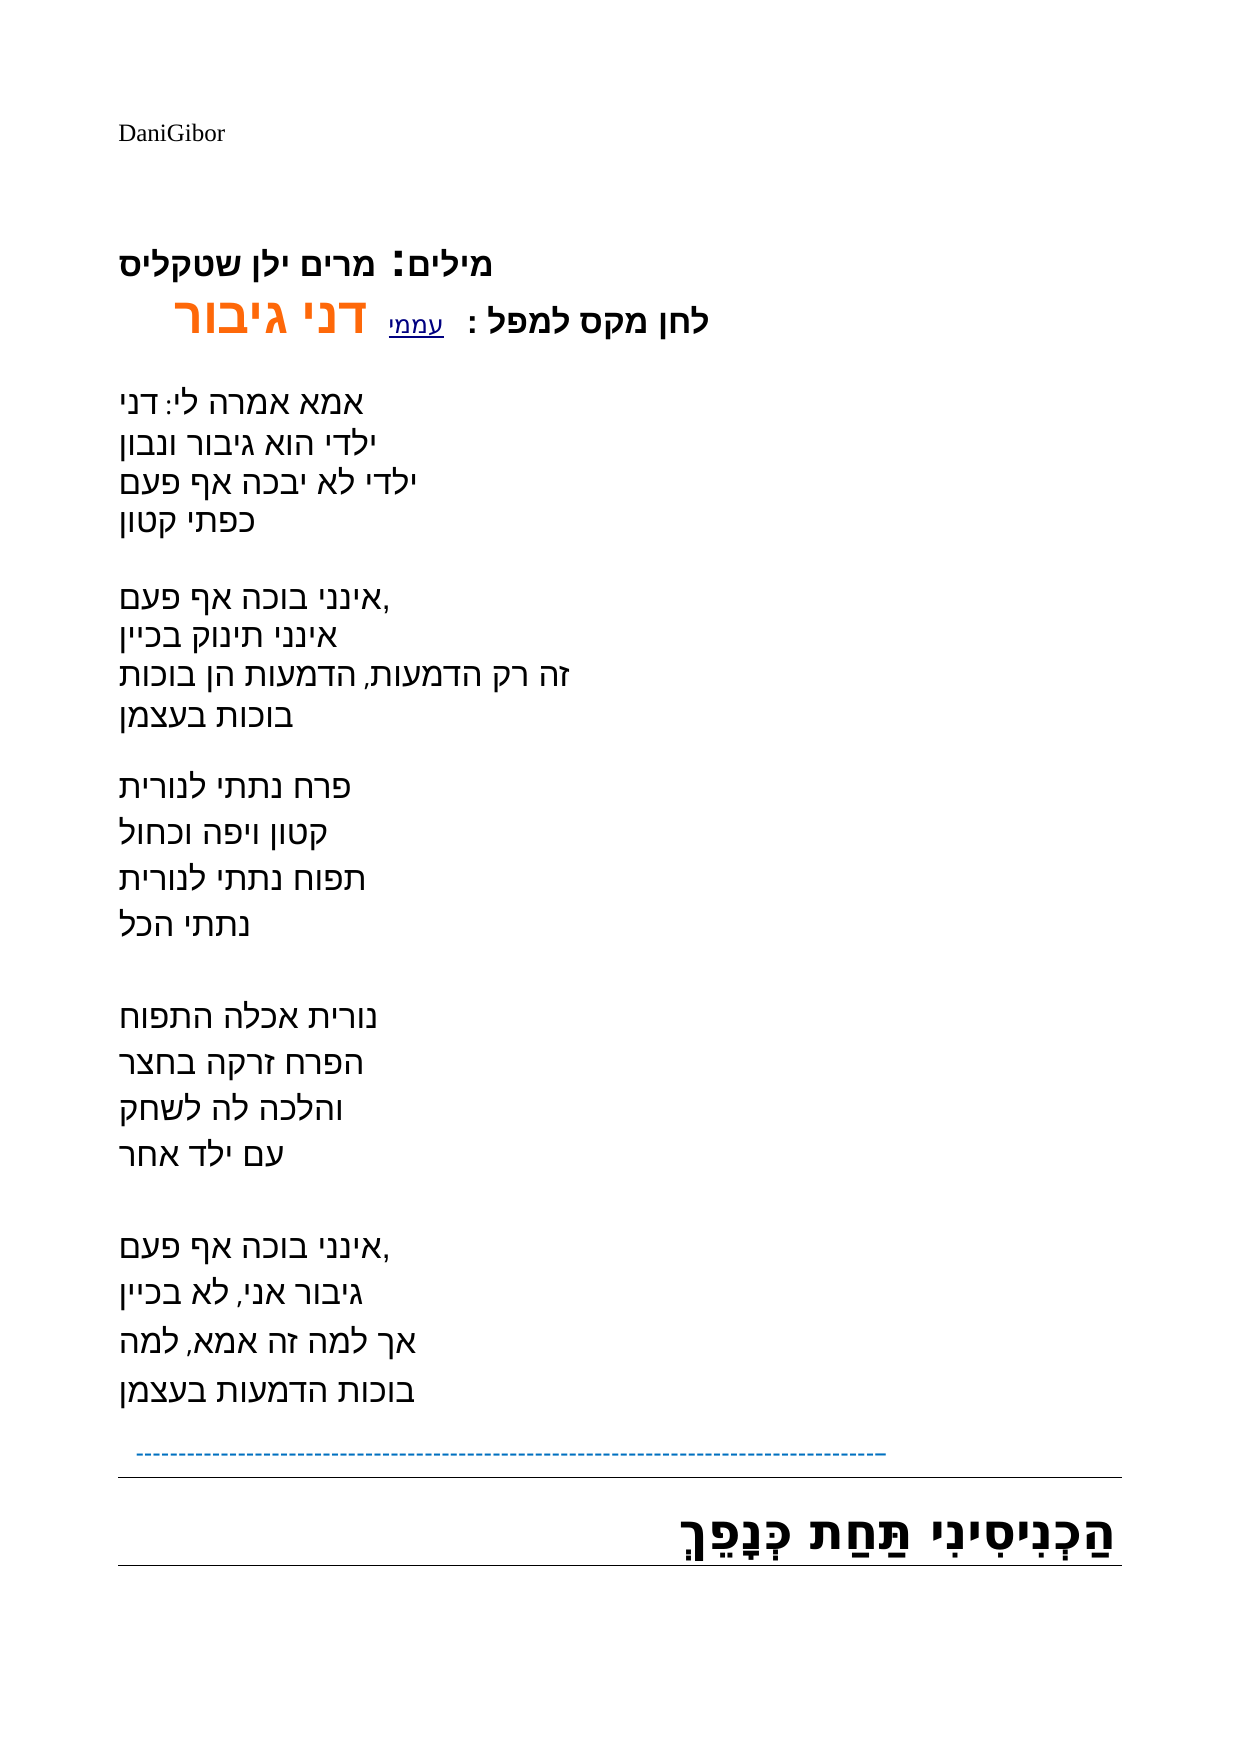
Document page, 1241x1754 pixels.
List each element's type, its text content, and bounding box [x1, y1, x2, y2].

text DaniGibor [118, 118, 1122, 147]
text מילים: מרים ילן שטקליס לחן מקס למפל : עממי דני גיבור [118, 229, 1122, 344]
text אמא אמרה לי: דני ילדי הוא גיבור ונבון ילדי לא יבכה אף פעם כפתי קטון אינני בוכה אף פעם, אינני תינוק בכיין זה רק הדמעות, הדמעות הן בוכות בוכות בעצמן [118, 344, 1122, 767]
text –--------------------------------------------------------------------------------------- [118, 1436, 1122, 1477]
text הַכְנִיסִינִי תַּחַת כְּנָפֵךְ [118, 1498, 1122, 1565]
text פרח נתתי לנורית קטון ויפה וכחול תפוח נתתי לנורית נתתי הכל נורית אכלה התפוח הפרח זרקה בחצר והלכה לה לשחק עם ילד אחר אינני בוכה אף פעם, גיבור אני, לא בכיין אך למה זה אמא, למה בוכות הדמעות בעצמן [118, 767, 1122, 1413]
